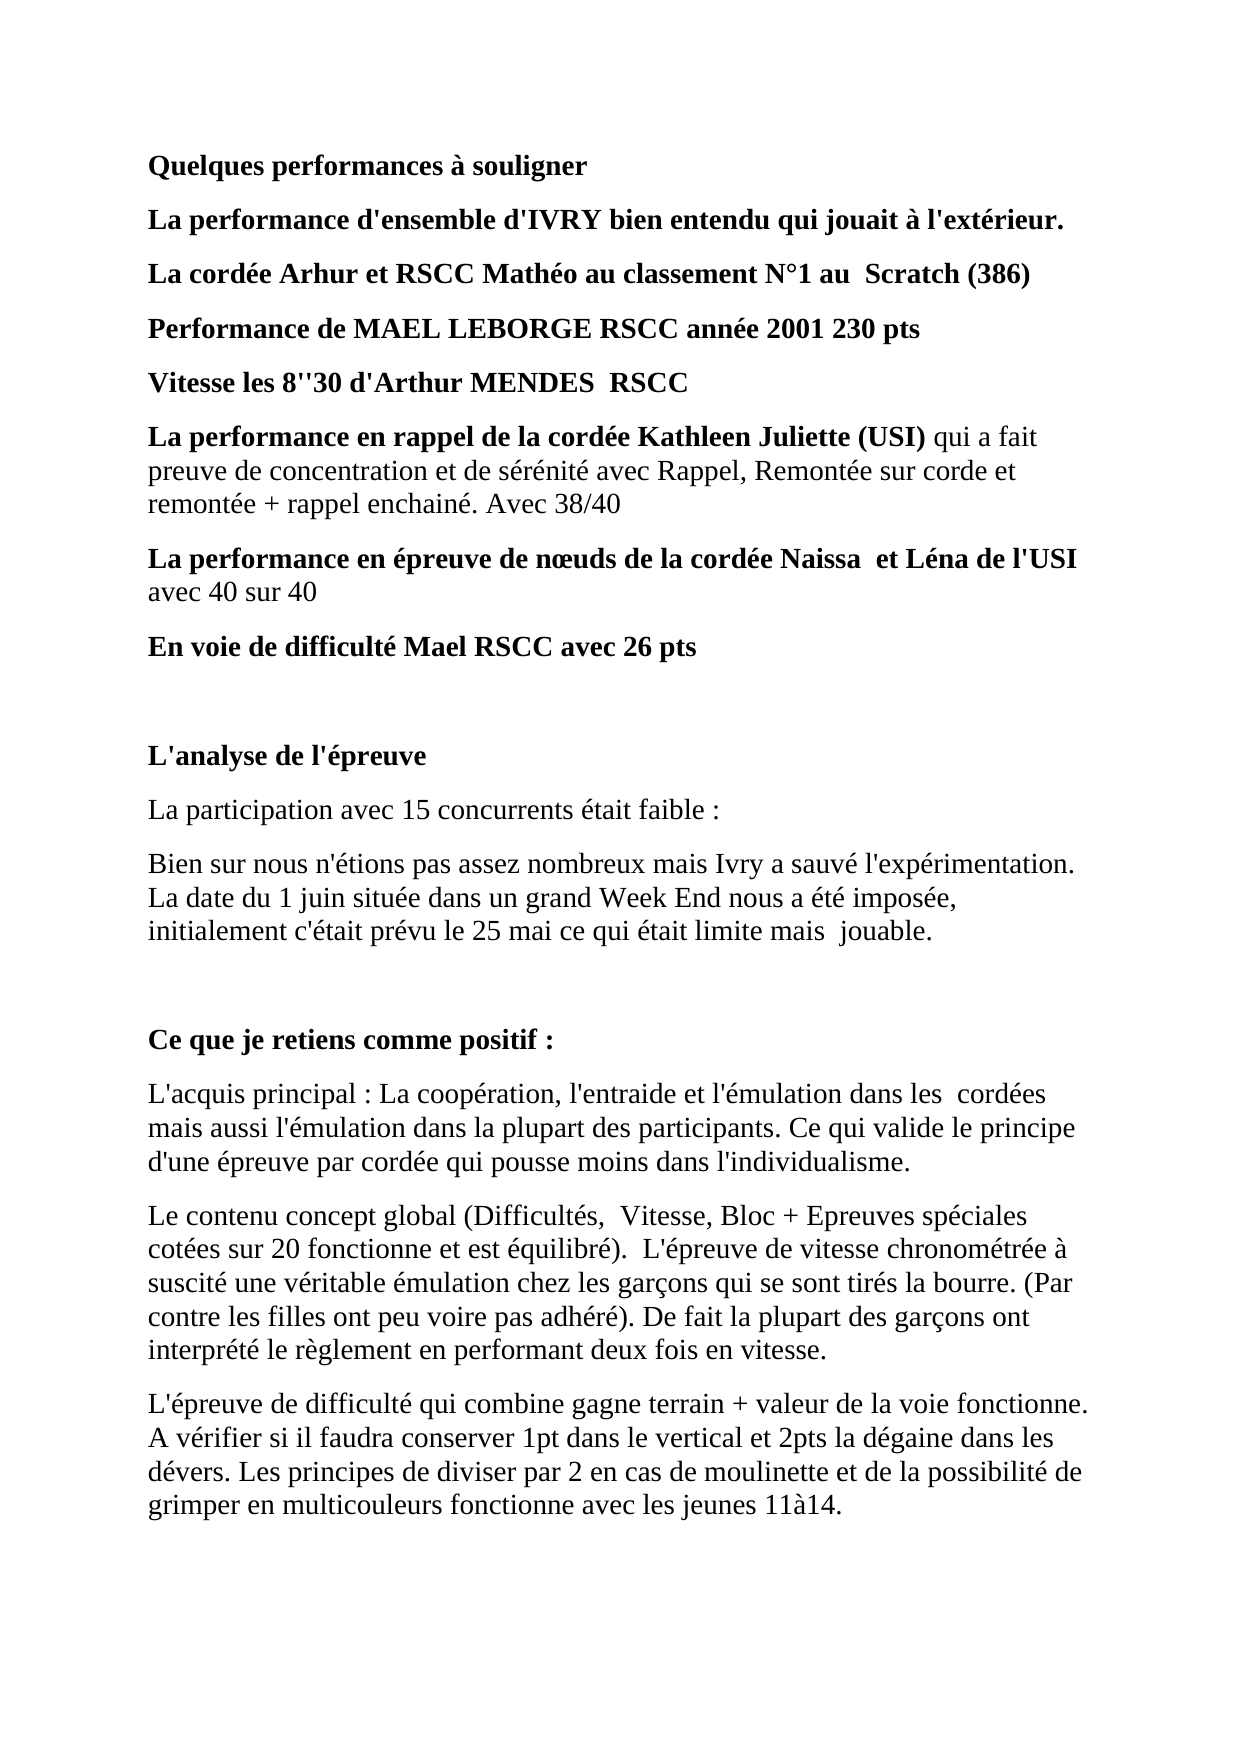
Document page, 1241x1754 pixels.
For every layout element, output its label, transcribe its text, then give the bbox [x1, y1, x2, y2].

text La performance d'ensemble d'IVRY bien entendu qui jouait à l'extérieur. [148, 202, 1093, 236]
text Ce que je retiens comme positif : [148, 1022, 1093, 1056]
text La performance en épreuve de nœuds de la cordée Naissa et Léna de l'USI avec 40 sur 40 [148, 541, 1093, 608]
text L'acquis principal : La coopération, l'entraide et l'émulation dans les cordées mais aussi l'émulation dans la plupart des participants. Ce qui valide le principe d'une épreuve par cordée qui pousse moins dans l'individualisme. [148, 1077, 1093, 1177]
text En voie de difficulté Mael RSCC avec 26 pts [148, 629, 1093, 662]
text La performance en rappel de la cordée Kathleen Juliette (USI) qui a fait preuve de concentration et de sérénité avec Rappel, Remontée sur corde et remontée + rappel enchainé. Avec 38/40 [148, 419, 1093, 520]
text Quelques performances à souligner [148, 148, 1093, 181]
text Vitesse les 8''30 d'Arthur MENDES RSCC [148, 365, 1093, 399]
text La cordée Arhur et RSCC Mathéo au classement N°1 au Scratch (386) [148, 256, 1093, 290]
text Le contenu concept global (Difficultés, Vitesse, Bloc + Epreuves spéciales cotées sur 20 fonctionne et est équilibré). L'épreuve de vitesse chronométrée à suscité une véritable émulation chez les garçons qui se sont tirés la bourre. (Par contre les filles ont peu voire pas adhéré). De fait la plupart des garçons ont interprété le règlement en performant deux fois en vitesse. [148, 1198, 1093, 1366]
text Performance de MAEL LEBORGE RSCC année 2001 230 pts [148, 311, 1093, 344]
text Bien sur nous n'étions pas assez nombreux mais Ivry a sauvé l'expérimentation. La date du 1 juin située dans un grand Week End nous a été imposée, initialement c'était prévu le 25 mai ce qui était limite mais jouable. [148, 846, 1093, 947]
text L'analyse de l'épreuve [148, 738, 1093, 771]
text La participation avec 15 concurrents était faible : [148, 792, 1093, 826]
text L'épreuve de difficulté qui combine gagne terrain + valeur de la voie fonctionne. A vérifier si il faudra conserver 1pt dans le vertical et 2pts la dégaine dans les dévers. Les principes de diviser par 2 en cas de moulinette et de la possibilité de grimper en multicouleurs fonctionne avec les jeunes 11à14. [148, 1387, 1093, 1521]
